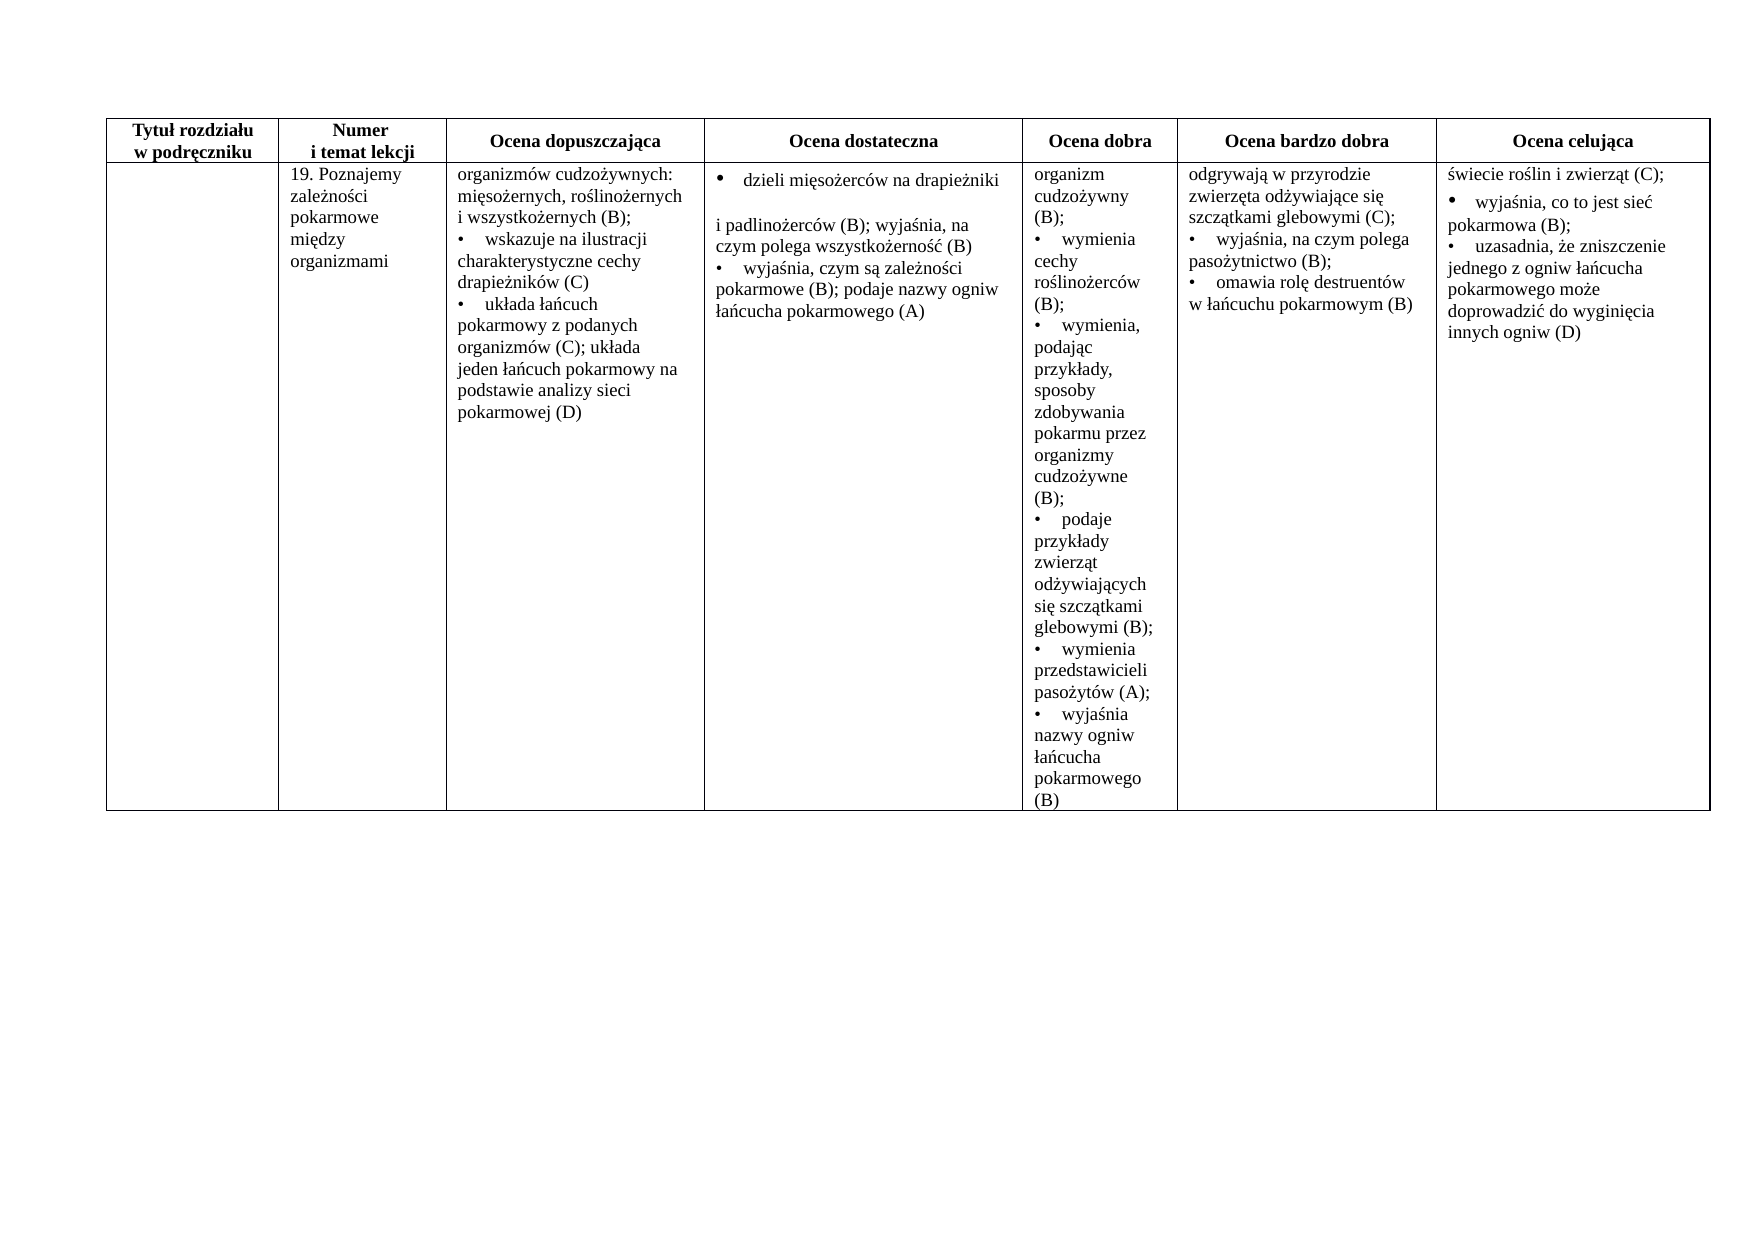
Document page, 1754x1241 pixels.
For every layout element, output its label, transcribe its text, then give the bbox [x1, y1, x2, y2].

table_cell 19. Poznajemy zależności pokarmowe między organizmami [279, 163, 446, 810]
table_cell wyjaśnia pojęcia: organizm samożywny, organizm cudzożywny (B); wymienia cechy roślinożerców (B); wymienia, podając przykłady, sposoby zdobywania pokarmu przez organizmy cudzożywne (B); podaje przykłady zwierząt odżywiających się szczątkami glebowymi (B); wymienia przedstawicieli pasożytów (A); wyjaśnia nazwy ogniw łańcucha pokarmowego (B) [1157, 163, 1177, 810]
table_cell organizmów cudzożywnych: mięsożernych, roślinożernych i wszystkożernych (B); wskazuje na ilustracji charakterystyczne cechy drapieżników (C) układa łańcuch pokarmowy z podanych organizmów (C); układa jeden łańcuch pokarmowy na podstawie analizy sieci pokarmowej (D) [447, 163, 704, 810]
table_cell wyjaśnia pojęcia: organizm samożywny, organizm cudzożywny (B); wymienia cechy roślinożerców (B); wymienia, podając przykłady, sposoby zdobywania pokarmu przez organizmy cudzożywne (B); podaje przykłady zwierząt odżywiających się szczątkami glebowymi (B); wymienia przedstawicieli pasożytów (A); wyjaśnia nazwy ogniw łańcucha pokarmowego (B) [1023, 163, 1034, 810]
table_cell odgrywają w przyrodzie zwierzęta odżywiające się szczątkami glebowymi (C); wyjaśnia, na czym polega pasożytnictwo (B); omawia rolę destruentów w łańcuchu pokarmowym (B) [1178, 163, 1436, 810]
table_cell [107, 163, 278, 810]
table_header Tytuł rozdziału w podręczniku [107, 119, 278, 162]
table_header Ocena dostateczna [705, 119, 1022, 162]
table_header Ocena bardzo dobra [1178, 119, 1436, 162]
table_header Ocena dobra [1023, 119, 1177, 162]
table_header Ocena celująca [1437, 119, 1709, 162]
table_cell prezentuje – w dowolnej formie – informacje na temat pasożytnictwa w świecie roślin (D); podaje przykłady obrony przed wrogami w świecie roślin i zwierząt (C); wyjaśnia, co to jest sieć pokarmowa (B); uzasadnia, że zniszczenie jednego z ogniw łańcucha pokarmowego może doprowadzić do wyginięcia innych ogniw (D) [1437, 163, 1709, 810]
table_cell dzieli organizmy cudzożywne ze względu na rodzaj pokarmu (A); podaje przykłady organizmów roślinożernych (B); dzieli mięsożerców na drapieżniki i padlinożerców (B); wyjaśnia, na czym polega wszystkożerność (B) wyjaśnia, czym są zależności pokarmowe (B); podaje nazwy ogniw łańcucha pokarmowego (A) [705, 163, 1022, 810]
table_header Ocena dopuszczająca [447, 119, 704, 162]
table_header Numer i temat lekcji [279, 119, 446, 162]
